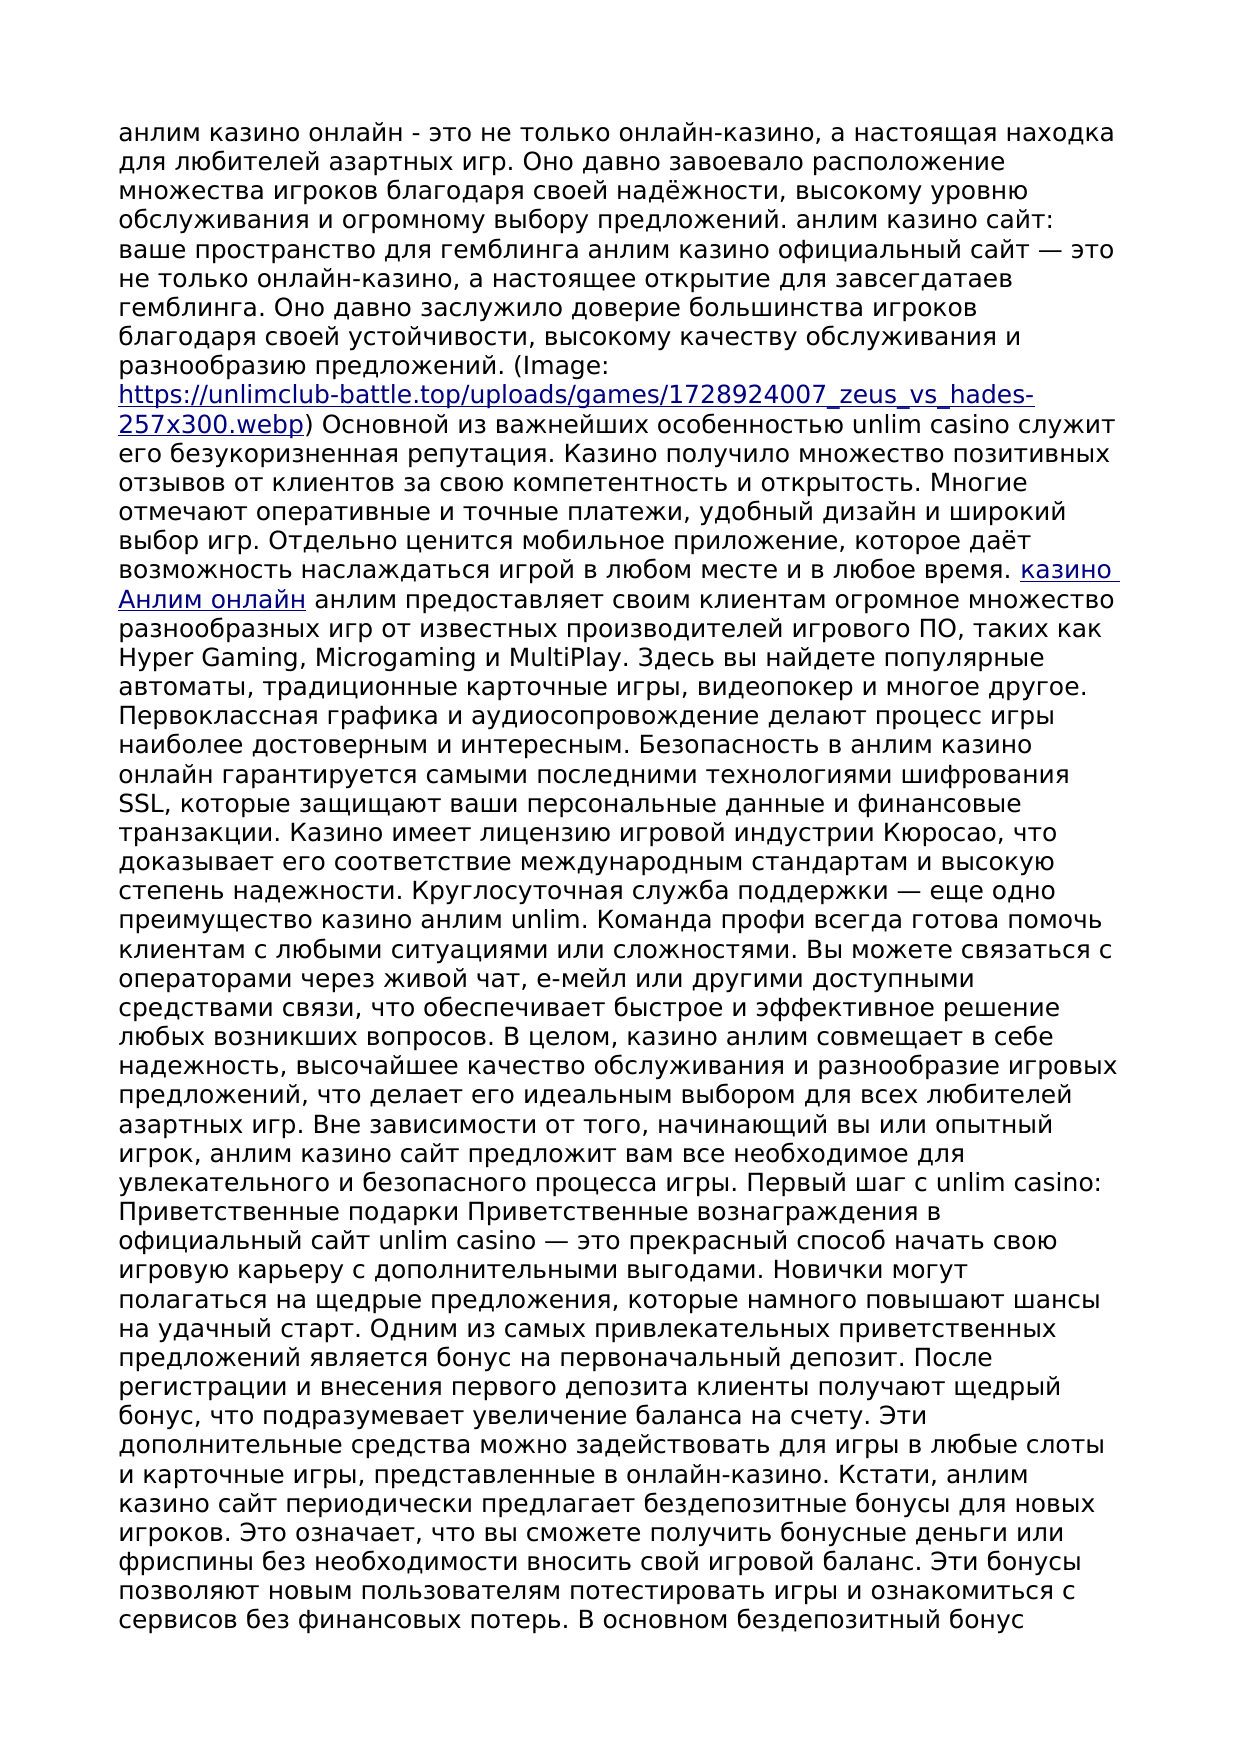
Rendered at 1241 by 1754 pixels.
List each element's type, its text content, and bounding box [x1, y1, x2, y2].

text анлим казино онлайн - это не только онлайн-казино, а настоящая находка для любителей азартных игр. Оно давно завоевало расположение множества игроков благодаря своей надёжности, высокому уровню обслуживания и огромному выбору предложений. анлим казино сайт: ваше пространство для гемблинга анлим казино официальный сайт — это не только онлайн-казино, а настоящее открытие для завсегдатаев гемблинга. Оно давно заслужило доверие большинства игроков благодаря своей устойчивости, высокому качеству обслуживания и разнообразию предложений. (Image: https://unlimclub-battle.top/uploads/games/1728924007_zeus_vs_hades-257x300.webp) Основной из важнейших особенностью unlim casino служит его безукоризненная репутация. Казино получило множество позитивных отзывов от клиентов за свою компетентность и открытость. Многие отмечают оперативные и точные платежи, удобный дизайн и широкий выбор игр. Отдельно ценится мобильное приложение, которое даёт возможность наслаждаться игрой в любом месте и в любое время. казино Анлим онлайн анлим предоставляет своим клиентам огромное множество разнообразных игр от известных производителей игрового ПО, таких как Hyper Gaming, Microgaming и MultiPlay. Здесь вы найдете популярные автоматы, традиционные карточные игры, видеопокер и многое другое. Первоклассная графика и аудиосопровождение делают процесс игры наиболее достоверным и интересным. Безопасность в анлим казино онлайн гарантируется самыми последними технологиями шифрования SSL, которые защищают ваши персональные данные и финансовые транзакции. Казино имеет лицензию игровой индустрии Кюросао, что доказывает его соответствие международным стандартам и высокую степень надежности. Круглосуточная служба поддержки — еще одно преимущество казино анлим unlim. Команда профи всегда готова помочь клиентам с любыми ситуациями или сложностями. Вы можете связаться с операторами через живой чат, е-мейл или другими доступными средствами связи, что обеспечивает быстрое и эффективное решение любых возникших вопросов. В целом, казино анлим совмещает в себе надежность, высочайшее качество обслуживания и разнообразие игровых предложений, что делает его идеальным выбором для всех любителей азартных игр. Вне зависимости от того, начинающий вы или опытный игрок, анлим казино сайт предложит вам все необходимое для увлекательного и безопасного процесса игры. Первый шаг с unlim casino: Приветственные подарки Приветственные вознаграждения в официальный сайт unlim casino — это прекрасный способ начать свою игровую карьеру с дополнительными выгодами. Новички могут полагаться на щедрые предложения, которые намного повышают шансы на удачный старт. Одним из самых привлекательных приветственных предложений является бонус на первоначальный депозит. После регистрации и внесения первого депозита клиенты получают щедрый бонус, что подразумевает увеличение баланса на счету. Эти дополнительные средства можно задействовать для игры в любые слоты и карточные игры, представленные в онлайн-казино. Кстати, анлим казино сайт периодически предлагает бездепозитные бонусы для новых игроков. Это означает, что вы сможете получить бонусные деньги или фриспины без необходимости вносить свой игровой баланс. Эти бонусы позволяют новым пользователям потестировать игры и ознакомиться с сервисов без финансовых потерь. В основном бездепозитный бонус [118, 118, 1122, 1635]
